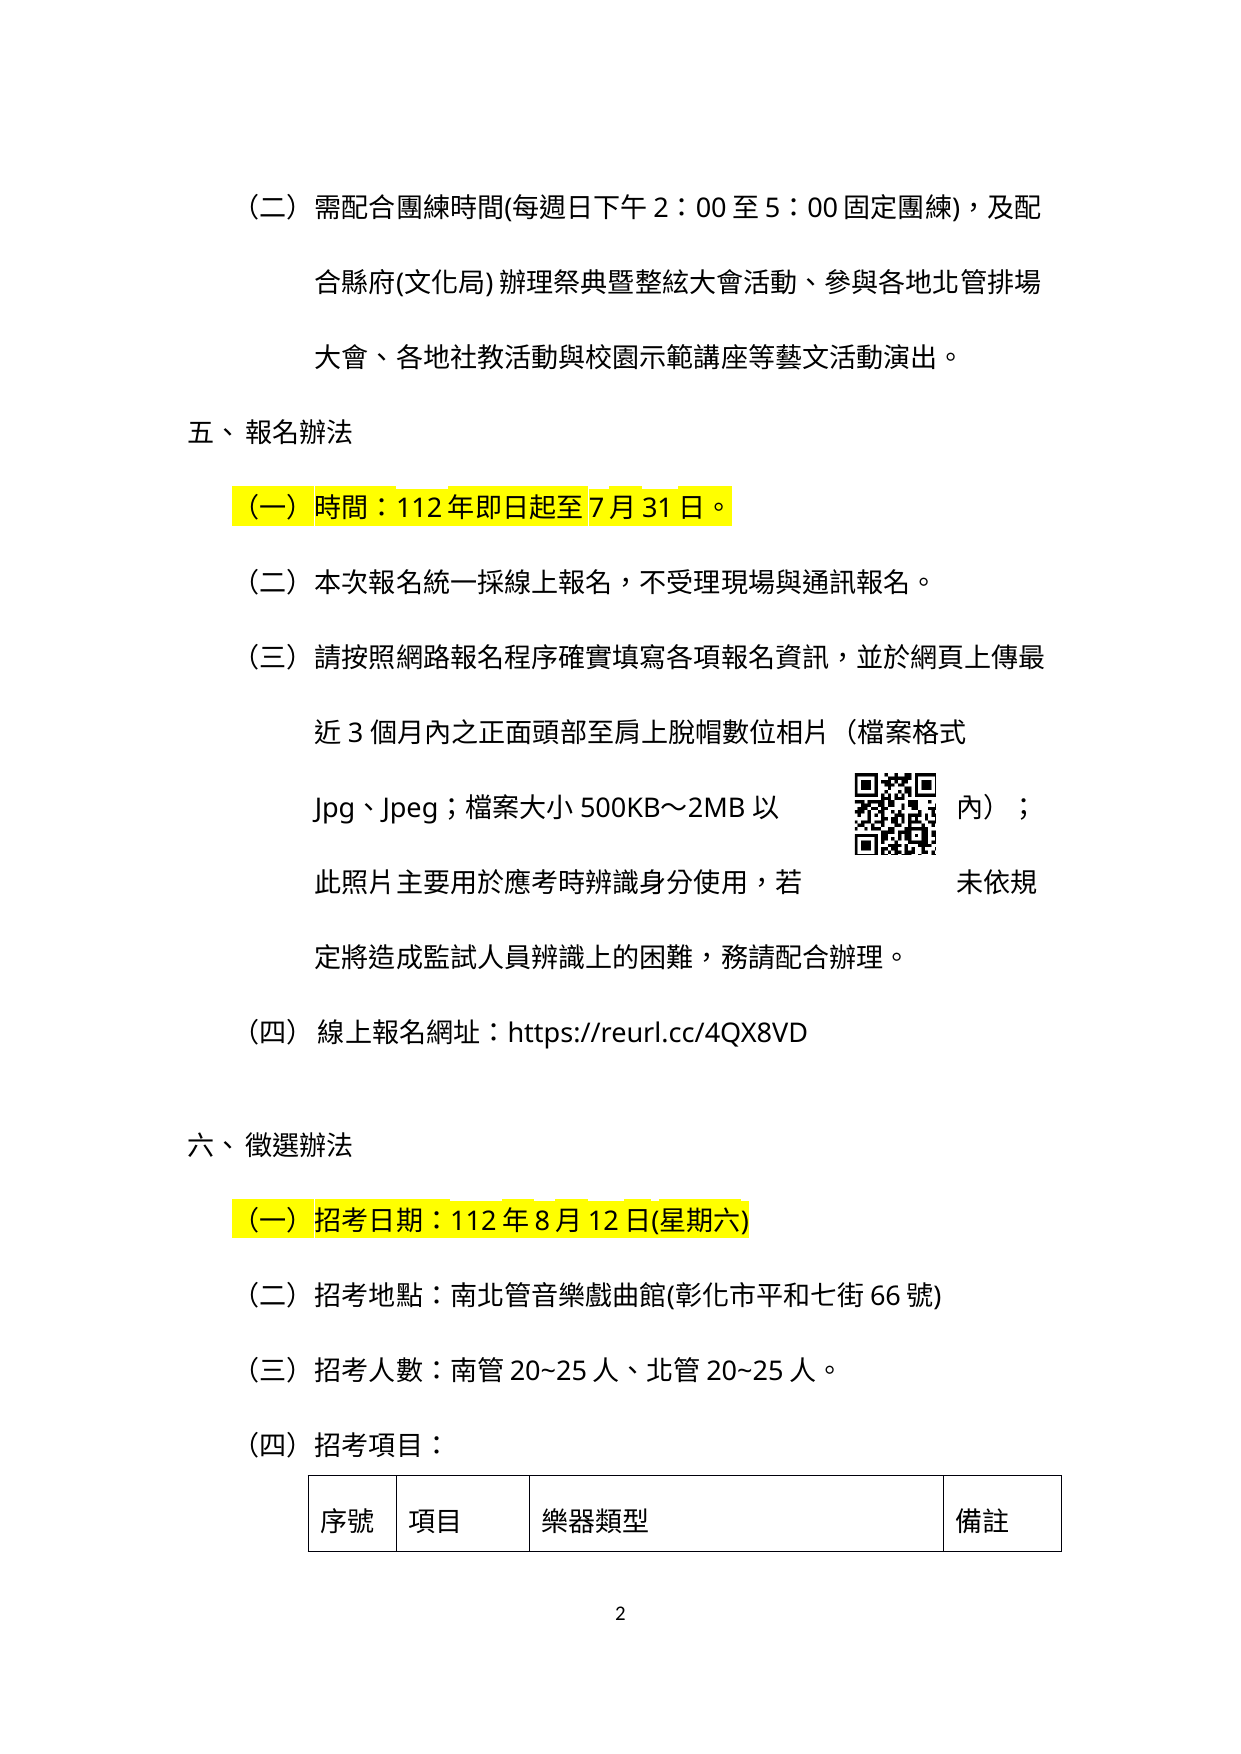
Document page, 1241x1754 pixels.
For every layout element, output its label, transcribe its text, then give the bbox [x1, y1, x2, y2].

list 線上報名網址：https://reurl.cc/4QX8VD [232, 987, 1053, 1062]
list 請按照網路報名程序確實填寫各項報名資訊，並於網頁上傳最近 3 個月內之正面頭部至肩上脫帽數位相片（檔案格式 Jpg、Jpeg；檔案大小 500KB～2MB 以內）；此照片主要用於應考時辨識身分使用，若未依規定將造成監試人員辨識上的困難，務請配合辦理。 [232, 612, 1053, 987]
list 徵選辦法 [187, 1100, 1053, 1175]
list 時間：112年即日起至7月31日。 [232, 462, 1053, 537]
list 招考項目： [232, 1400, 1053, 1475]
list 報名辦法 [187, 387, 1053, 462]
picture [854, 773, 936, 855]
list 招考地點：南北管音樂戲曲館(彰化市平和七街66號) [232, 1250, 1053, 1325]
list 需配合團練時間(每週日下午2：00至5：00固定團練)，及配合縣府(文化局) 辦理祭典暨整絃大會活動、參與各地北管排場大會、各地社教活動與校園示範講座等藝文活動演出。 [232, 162, 1053, 387]
list 招考人數：南管20~25人、北管20~25人。 [232, 1325, 1053, 1400]
table_header 序號 [309, 1476, 396, 1551]
list 招考日期：112年8月12日(星期六) [232, 1175, 1053, 1250]
table_header 樂器類型 [530, 1476, 943, 1551]
list 本次報名統一採線上報名，不受理現場與通訊報名。 [232, 537, 1053, 612]
table_header 項目 [397, 1476, 529, 1551]
table_header 備註 [944, 1476, 1061, 1551]
